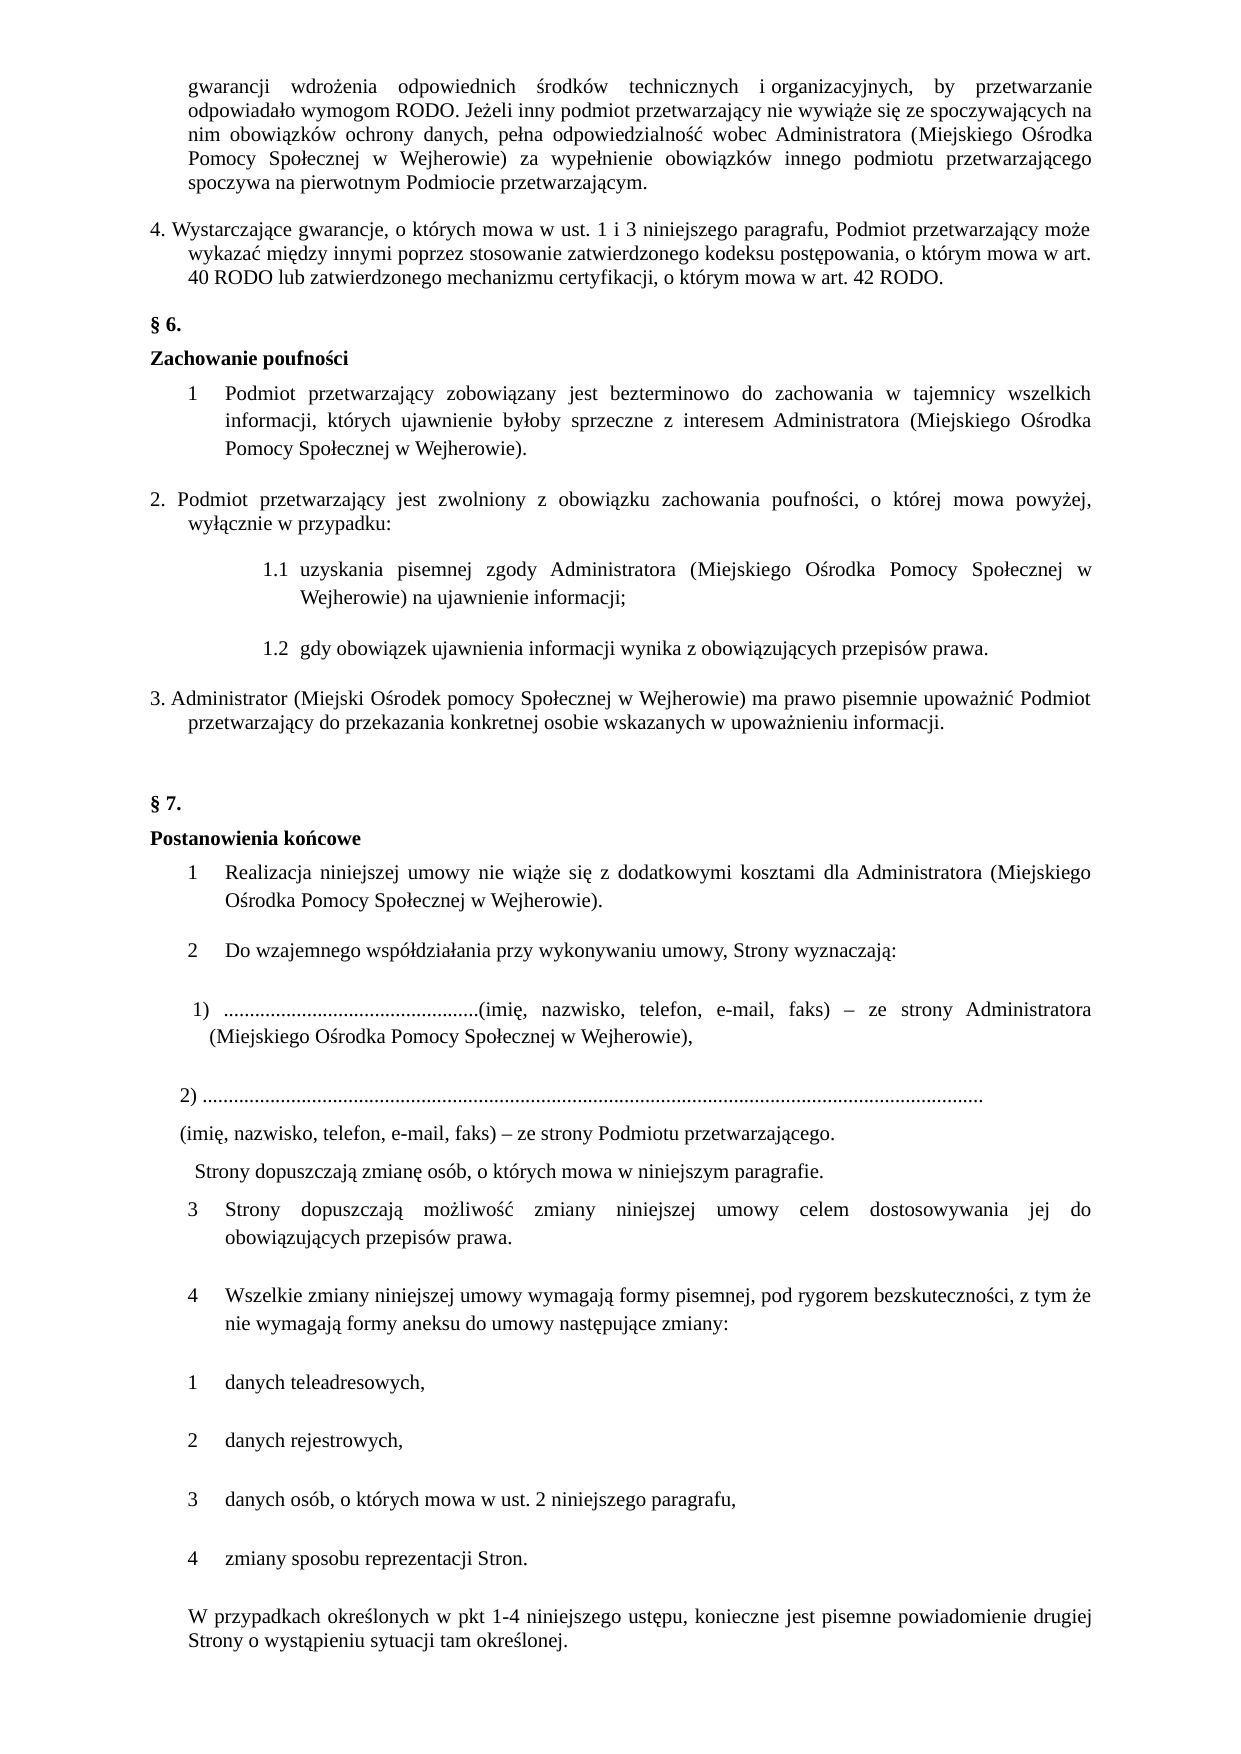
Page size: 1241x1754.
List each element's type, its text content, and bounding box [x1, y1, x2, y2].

list Wszelkie zmiany niniejszej umowy wymagają formy pisemnej, pod rygorem bezskuteczności, z tym że nie wymagają formy aneksu do umowy następujące zmiany: [187, 1283, 1092, 1335]
list uzyskania pisemnej zgody Administratora (Miejskiego Ośrodka Pomocy Społecznej w Wejherowie) na ujawnienie informacji; [262, 557, 1092, 609]
text § 6. [150, 312, 1092, 336]
text W przypadkach określonych w pkt 1-4 niniejszego ustępu, konieczne jest pisemne powiadomienie drugiej Strony o wystąpieniu sytuacji tam określonej. [188, 1604, 1092, 1652]
text 2. Podmiot przetwarzający jest zwolniony z obowiązku zachowania poufności, o której mowa powyżej, wyłącznie w przypadku: [150, 486, 1092, 534]
list zmiany sposobu reprezentacji Stron. [187, 1546, 1092, 1570]
list Strony dopuszczają możliwość zmiany niniejszej umowy celem dostosowywania jej do obowiązujących przepisów prawa. [187, 1197, 1092, 1249]
list Do wzajemnego współdziałania przy wykonywaniu umowy, Strony wyznaczają: [187, 938, 1092, 962]
text Postanowienia końcowe [150, 826, 1092, 850]
text 3. Administrator (Miejski Ośrodek pomocy Społecznej w Wejherowie) ma prawo pisemnie upoważnić Podmiot przetwarzający do przekazania konkretnej osobie wskazanych w upoważnieniu informacji. [150, 686, 1092, 734]
text Zachowanie poufności [150, 346, 1092, 370]
text Strony dopuszczają zmianę osób, o których mowa w niniejszym paragrafie. [194, 1159, 1092, 1183]
list Podmiot przetwarzający zobowiązany jest bezterminowo do zachowania w tajemnicy wszelkich informacji, których ujawnienie byłoby sprzeczne z interesem Administratora (Miejskiego Ośrodka Pomocy Społecznej w Wejherowie). [187, 381, 1092, 460]
list danych osób, o których mowa w ust. 2 niniejszego paragrafu, [187, 1487, 1092, 1511]
list Realizacja niniejszej umowy nie wiąże się z dodatkowymi kosztami dla Administratora (Miejskiego Ośrodka Pomocy Społecznej w Wejherowie). [187, 860, 1092, 912]
text § 7. [150, 791, 1092, 815]
text 2) ...................................................................................................................................................... [179, 1083, 1092, 1107]
text 4. Wystarczające gwarancje, o których mowa w ust. 1 i 3 niniejszego paragrafu, Podmiot przetwarzający może wykazać między innymi poprzez stosowanie zatwierdzonego kodeksu postępowania, o którym mowa w art. 40 RODO lub zatwierdzonego mechanizmu certyfikacji, o którym mowa w art. 42 RODO. [150, 217, 1092, 289]
list gdy obowiązek ujawnienia informacji wynika z obowiązujących przepisów prawa. [262, 635, 1092, 659]
text 1) .................................................(imię, nazwisko, telefon, e-mail, faks) – ze strony Administratora (Miejskiego Ośrodka Pomocy Społecznej w Wejherowie), [192, 997, 1092, 1048]
list danych teleadresowych, [187, 1370, 1092, 1394]
text (imię, nazwisko, telefon, e-mail, faks) – ze strony Podmiotu przetwarzającego. [179, 1121, 1092, 1145]
list danych rejestrowych, [187, 1428, 1092, 1452]
text gwarancji wdrożenia odpowiednich środków technicznych i organizacyjnych, by przetwarzanie odpowiadało wymogom RODO. Jeżeli inny podmiot przetwarzający nie wywiąże się ze spoczywających na nim obowiązków ochrony danych, pełna odpowiedzialność wobec Administratora (Miejskiego Ośrodka Pomocy Społecznej w Wejherowie) za wypełnienie obowiązków innego podmiotu przetwarzającego spoczywa na pierwotnym Podmiocie przetwarzającym. [150, 74, 1092, 194]
